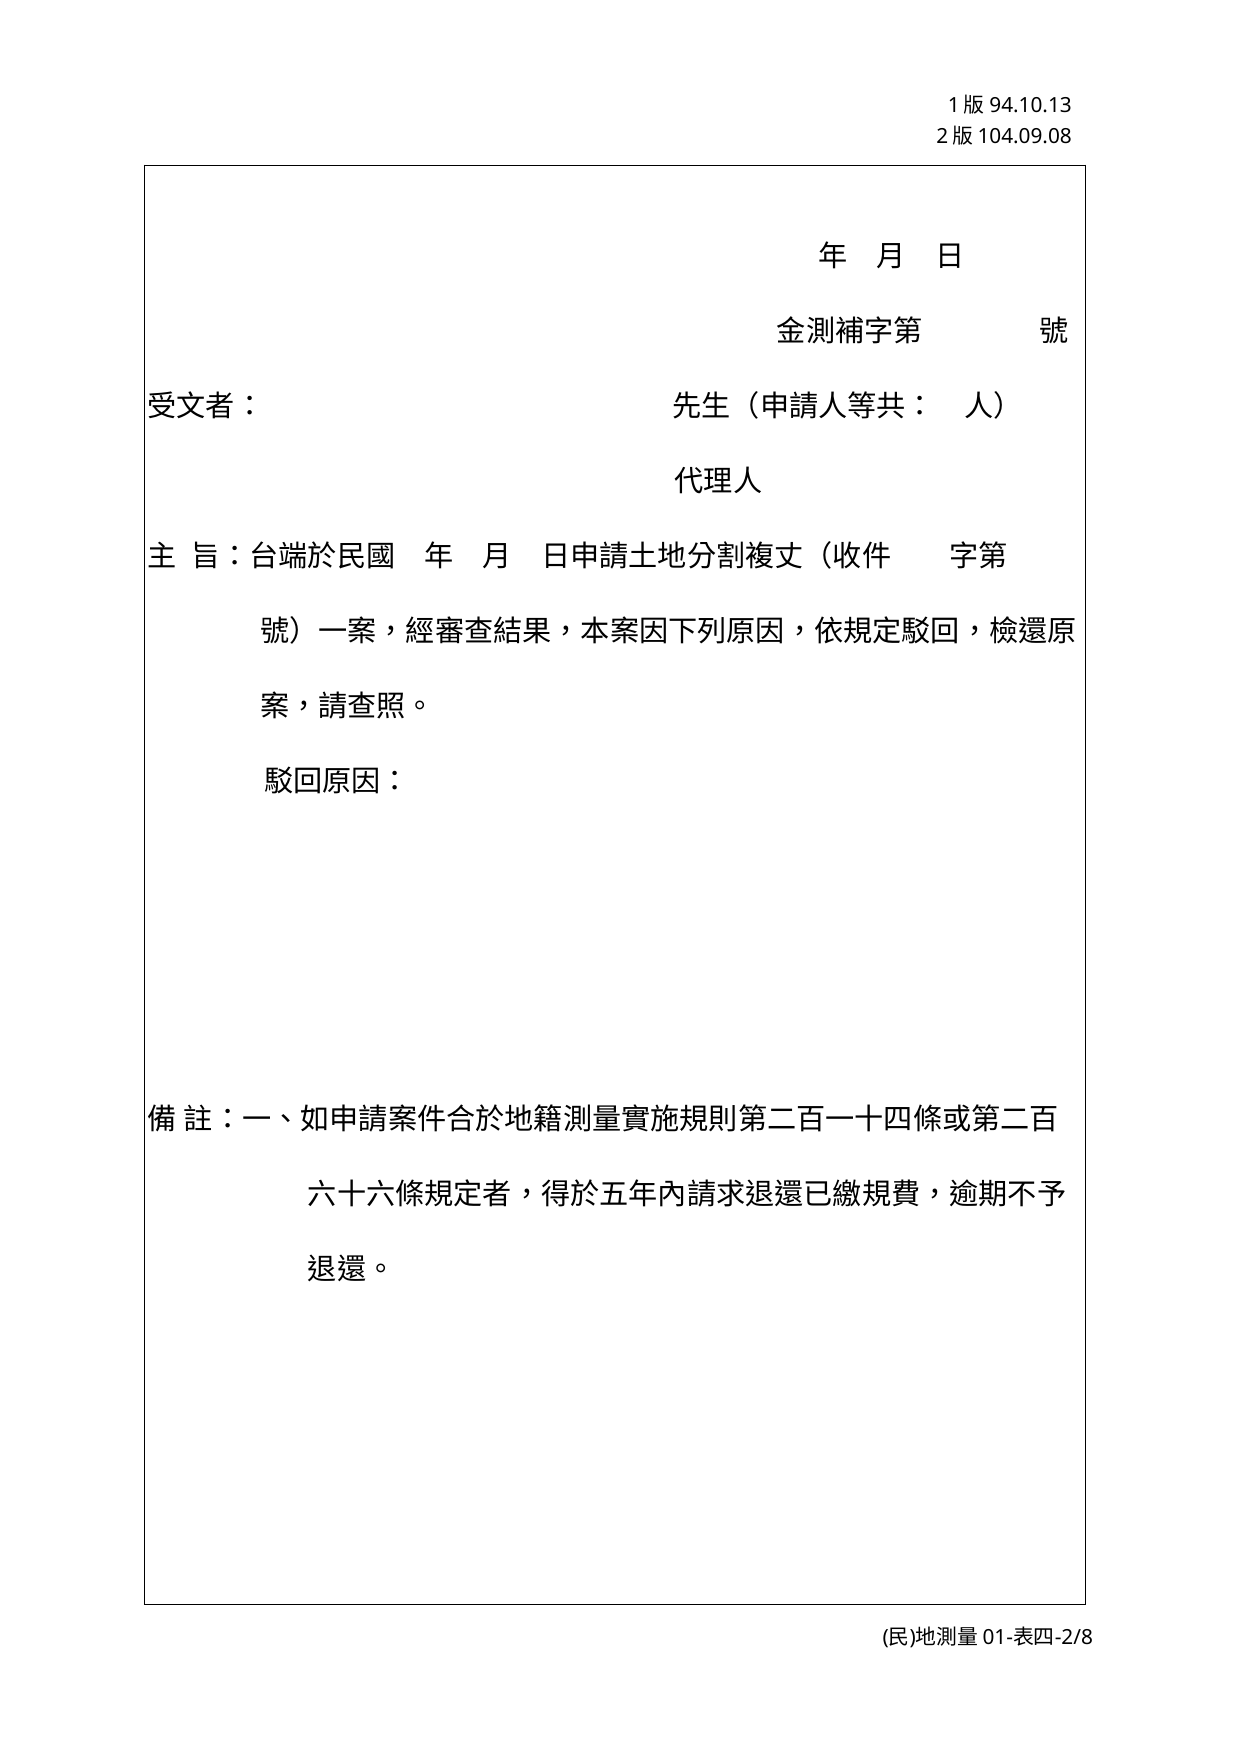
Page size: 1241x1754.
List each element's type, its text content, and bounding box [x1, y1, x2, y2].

table_cell 年 月 日 金測補字第 號 受文者： 先生（申請人等共： 人） 代理人 主 旨：台端於民國 年 月 日申請土地分割複丈（收件 字第 號）一案，經審查結果，本案因下列原因，依規定駁回，檢還原案，請查照。 駁回原因： 備 註：一、如申請案件合於地籍測量實施規則第二百一十四條或第二百六十六條規定者，得於五年內請求退還已繳規費，逾期不予退還。 [145, 166, 1085, 1604]
